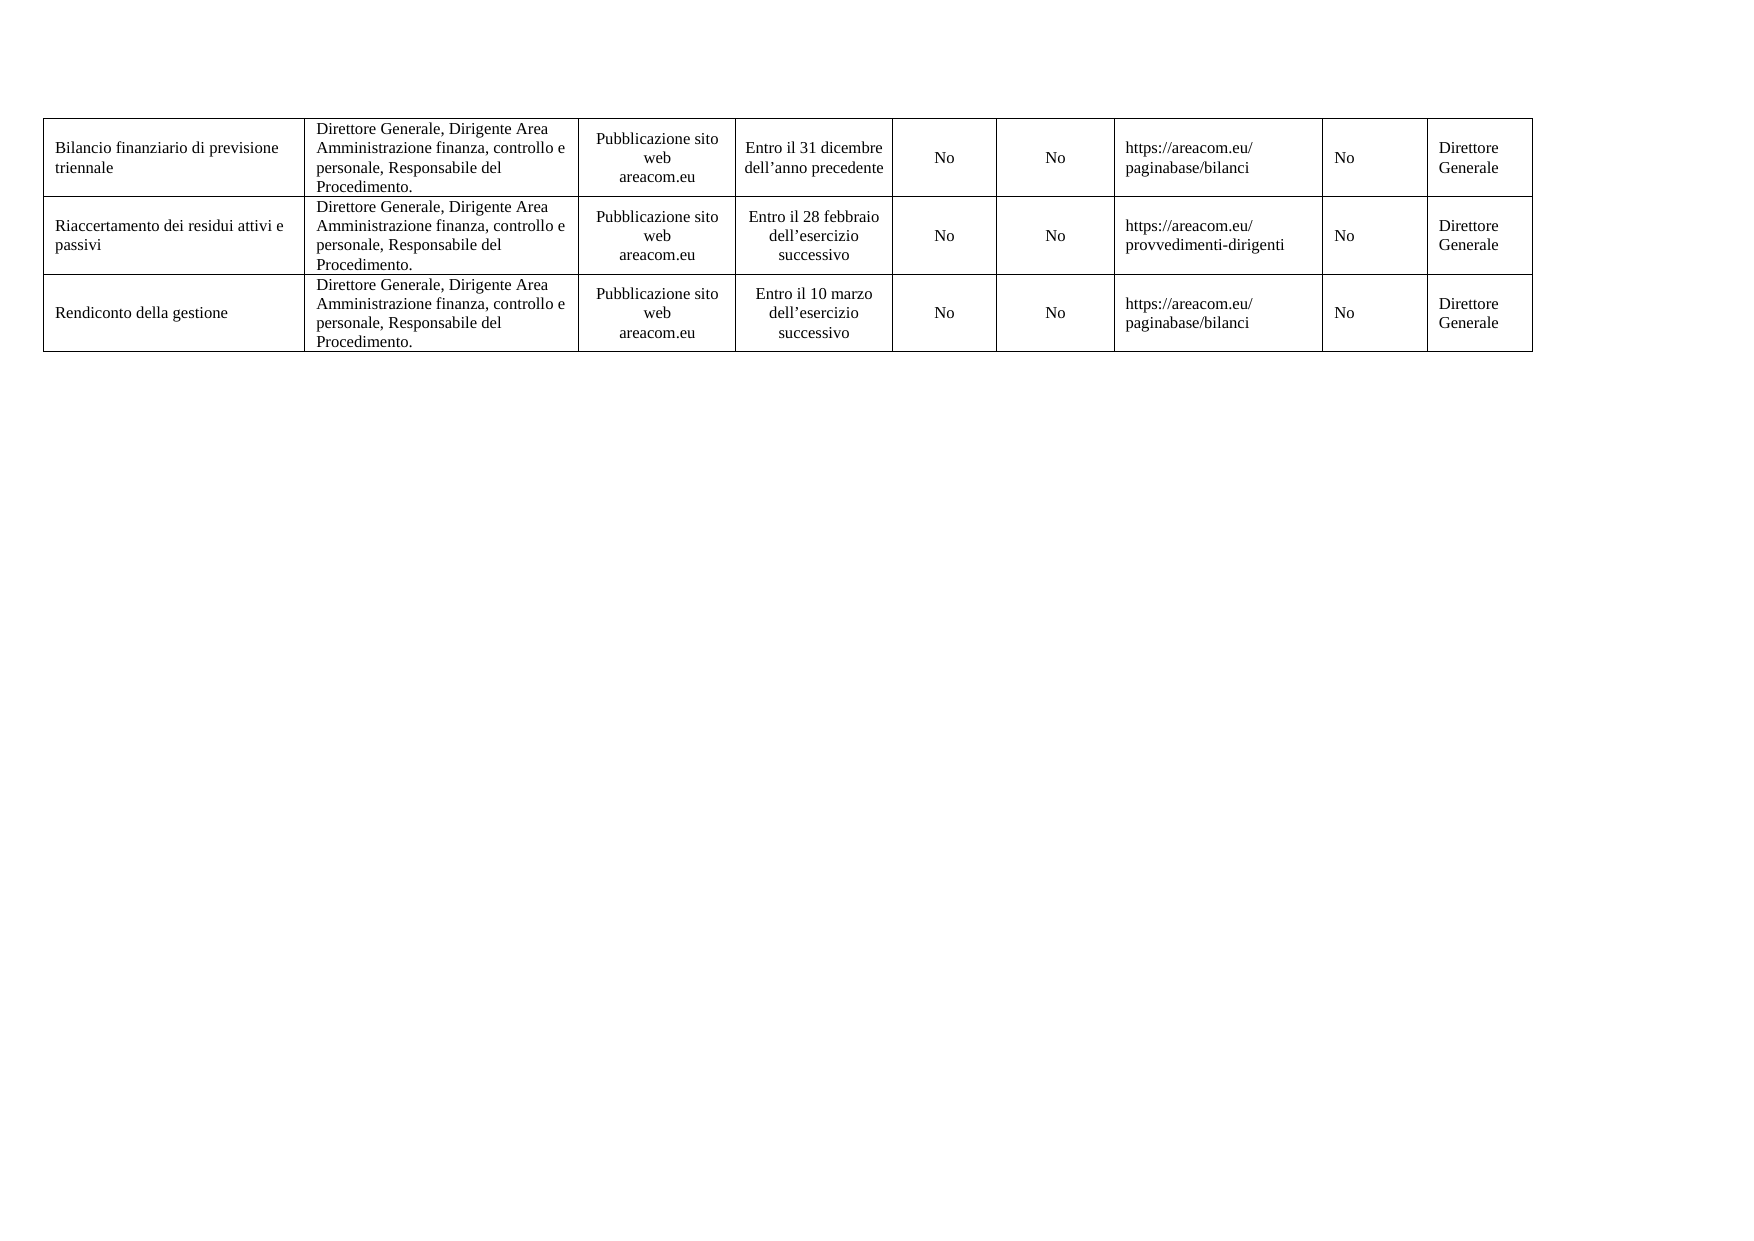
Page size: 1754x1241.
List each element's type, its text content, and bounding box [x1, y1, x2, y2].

table_cell Bilancio finanziario di previsione triennale [44, 119, 304, 196]
table_cell Direttore Generale [1428, 119, 1532, 196]
table_cell Direttore Generale, Dirigente Area Amministrazione finanza, controllo e personale, Responsabile del Procedimento. [305, 197, 578, 273]
table_cell No [1323, 275, 1427, 351]
table_cell Entro il 28 febbraio dell’esercizio successivo [736, 197, 892, 273]
table_cell Rendiconto della gestione [44, 275, 304, 351]
table_cell Direttore Generale [1428, 275, 1532, 351]
table_cell No [1323, 119, 1427, 196]
table_cell No [997, 275, 1114, 351]
table_cell No [893, 197, 996, 273]
table_cell Direttore Generale, Dirigente Area Amministrazione finanza, controllo e personale, Responsabile del Procedimento. [305, 275, 578, 351]
table_cell https://areacom.eu/provvedimenti-dirigenti [1115, 197, 1322, 273]
table_cell No [893, 275, 996, 351]
table_cell Pubblicazione sito web areacom.eu [579, 197, 735, 273]
table_cell Direttore Generale [1428, 197, 1532, 273]
table_cell No [1323, 197, 1427, 273]
table_cell https://areacom.eu/paginabase/bilanci [1115, 119, 1322, 196]
table_cell Entro il 10 marzo dell’esercizio successivo [736, 275, 892, 351]
table_cell Pubblicazione sito web areacom.eu [579, 119, 735, 196]
table_cell No [997, 119, 1114, 196]
table_cell No [997, 197, 1114, 273]
table_cell Pubblicazione sito web areacom.eu [579, 275, 735, 351]
table_cell No [893, 119, 996, 196]
table_cell Entro il 31 dicembre dell’anno precedente [736, 119, 892, 196]
table_cell https://areacom.eu/paginabase/bilanci [1115, 275, 1322, 351]
table_cell Direttore Generale, Dirigente Area Amministrazione finanza, controllo e personale, Responsabile del Procedimento. [305, 119, 578, 196]
table_cell Riaccertamento dei residui attivi e passivi [44, 197, 304, 273]
